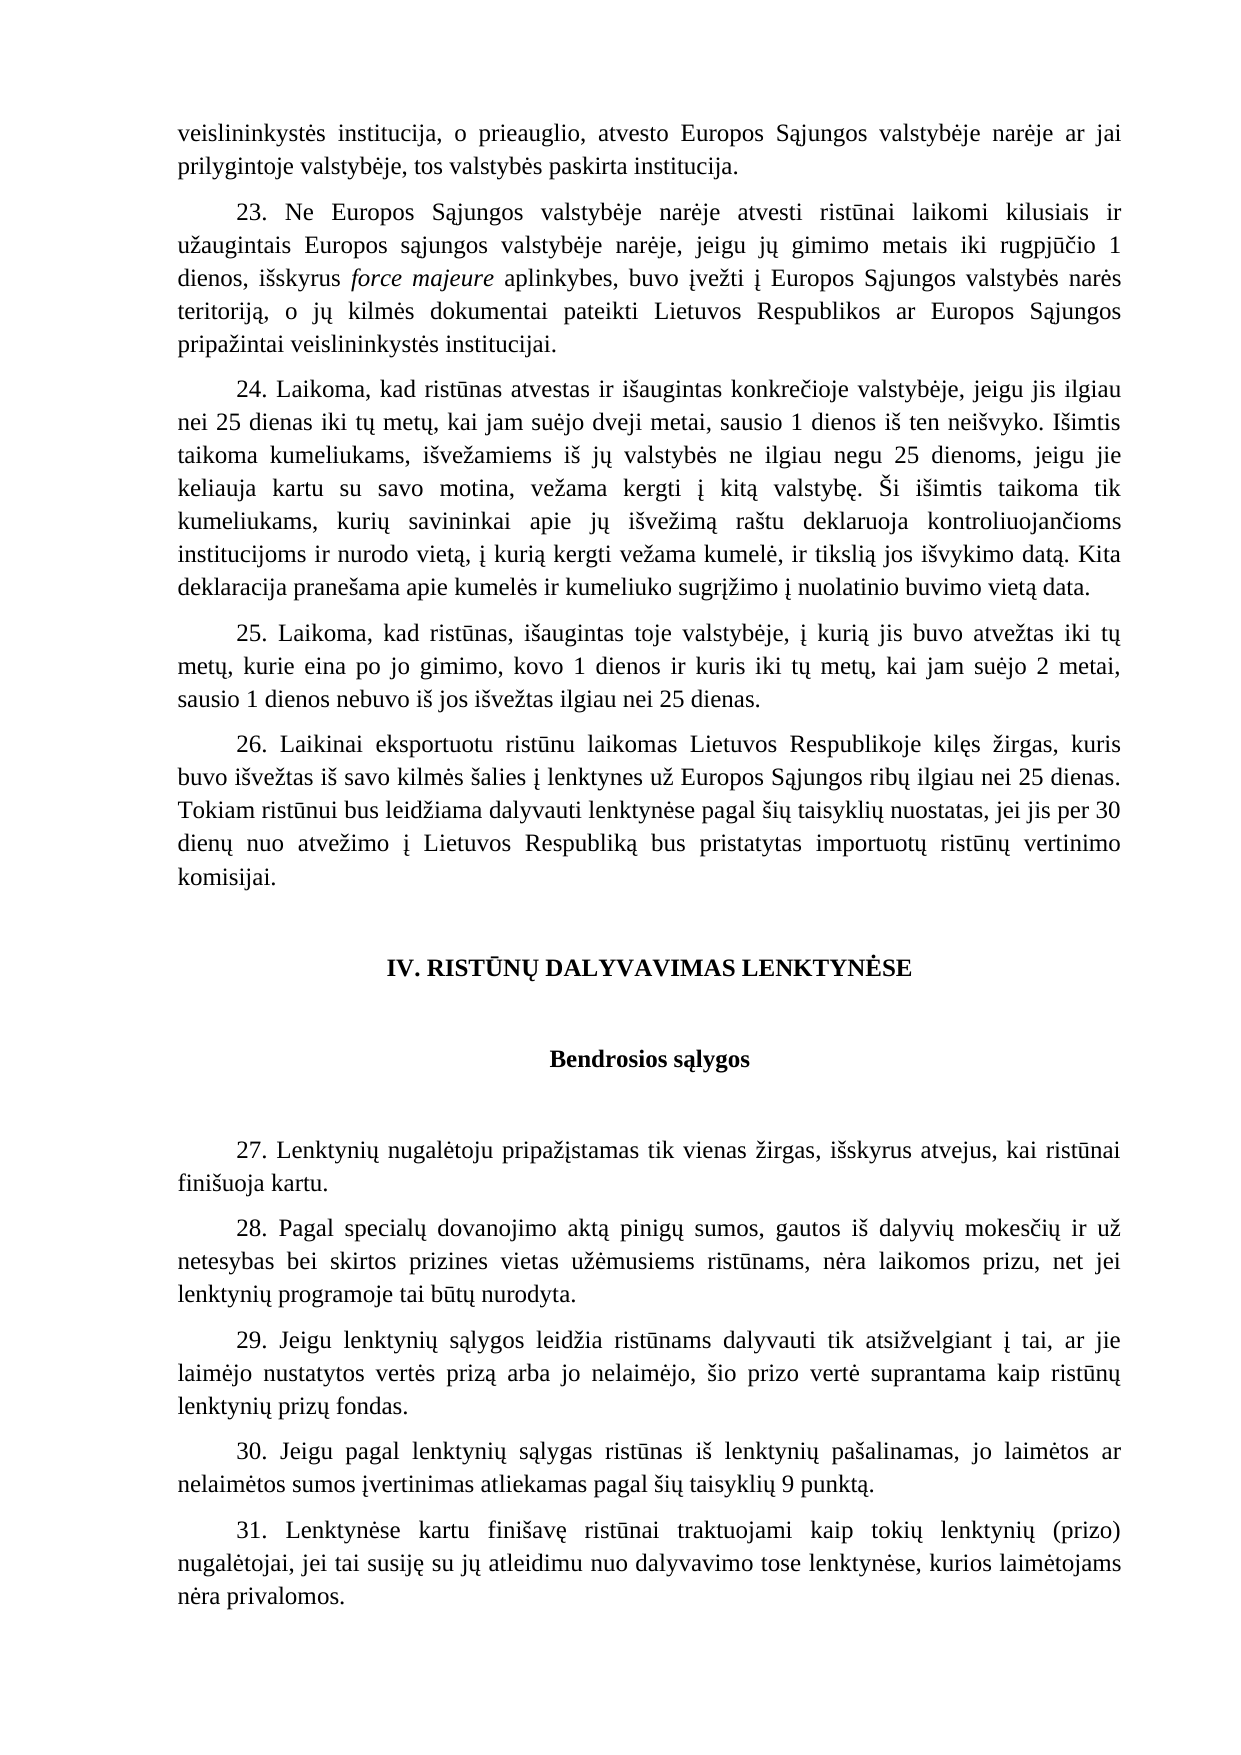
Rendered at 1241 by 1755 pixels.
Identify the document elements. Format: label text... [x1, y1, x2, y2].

text 31. Lenktynėse kartu finišavę ristūnai traktuojami kaip tokių lenktynių (prizo) nugalėtojai, jei tai susiję su jų atleidimu nuo dalyvavimo tose lenktynėse, kurios laimėtojams nėra privalomos. [177, 1515, 1122, 1610]
text 29. Jeigu lenktynių sąlygos leidžia ristūnams dalyvauti tik atsižvelgiant į tai, ar jie laimėjo nustatytos vertės prizą arba jo nelaimėjo, šio prizo vertė suprantama kaip ristūnų lenktynių prizų fondas. [177, 1325, 1122, 1419]
text Bendrosios sąlygos [177, 1044, 1122, 1072]
text 23. Ne Europos Sąjungos valstybėje narėje atvesti ristūnai laikomi kilusiais ir užaugintais Europos sąjungos valstybėje narėje, jeigu jų gimimo metais iki rugpjūčio 1 dienos, išskyrus force majeure aplinkybes, buvo įvežti į Europos Sąjungos valstybės narės teritoriją, o jų kilmės dokumentai pateikti Lietuvos Respublikos ar Europos Sąjungos pripažintai veislininkystės institucijai. [177, 197, 1122, 357]
text IV. RISTŪNŲ DALYVAVIMAS LENKTYNĖSE [177, 953, 1122, 981]
text 24. Laikoma, kad ristūnas atvestas ir išaugintas konkrečioje valstybėje, jeigu jis ilgiau nei 25 dienas iki tų metų, kai jam suėjo dveji metai, sausio 1 dienos iš ten neišvyko. Išimtis taikoma kumeliukams, išvežamiems iš jų valstybės ne ilgiau negu 25 dienoms, jeigu jie keliauja kartu su savo motina, vežama kergti į kitą valstybę. Ši išimtis taikoma tik kumeliukams, kurių savininkai apie jų išvežimą raštu deklaruoja kontroliuojančioms institucijoms ir nurodo vietą, į kurią kergti vežama kumelė, ir tikslią jos išvykimo datą. Kita deklaracija pranešama apie kumelės ir kumeliuko sugrįžimo į nuolatinio buvimo vietą data. [177, 374, 1122, 601]
text 28. Pagal specialų dovanojimo aktą pinigų sumos, gautos iš dalyvių mokesčių ir už netesybas bei skirtos prizines vietas užėmusiems ristūnams, nėra laikomos prizu, net jei lenktynių programoje tai būtų nurodyta. [177, 1213, 1122, 1308]
text 26. Laikinai eksportuotu ristūnu laikomas Lietuvos Respublikoje kilęs žirgas, kuris buvo išvežtas iš savo kilmės šalies į lenktynes už Europos Sąjungos ribų ilgiau nei 25 dienas. Tokiam ristūnui bus leidžiama dalyvauti lenktynėse pagal šių taisyklių nuostatas, jei jis per 30 dienų nuo atvežimo į Lietuvos Respubliką bus pristatytas importuotų ristūnų vertinimo komisijai. [177, 729, 1122, 890]
text 30. Jeigu pagal lenktynių sąlygas ristūnas iš lenktynių pašalinamas, jo laimėtos ar nelaimėtos sumos įvertinimas atliekamas pagal šių taisyklių 9 punktą. [177, 1436, 1122, 1498]
text 27. Lenktynių nugalėtoju pripažįstamas tik vienas žirgas, išskyrus atvejus, kai ristūnai finišuoja kartu. [177, 1135, 1122, 1196]
text veislininkystės institucija, o prieauglio, atvesto Europos Sąjungos valstybėje narėje ar jai prilygintoje valstybėje, tos valstybės paskirta institucija. [177, 118, 1122, 180]
text 25. Laikoma, kad ristūnas, išaugintas toje valstybėje, į kurią jis buvo atvežtas iki tų metų, kurie eina po jo gimimo, kovo 1 dienos ir kuris iki tų metų, kai jam suėjo 2 metai, sausio 1 dienos nebuvo iš jos išvežtas ilgiau nei 25 dienas. [177, 618, 1122, 713]
